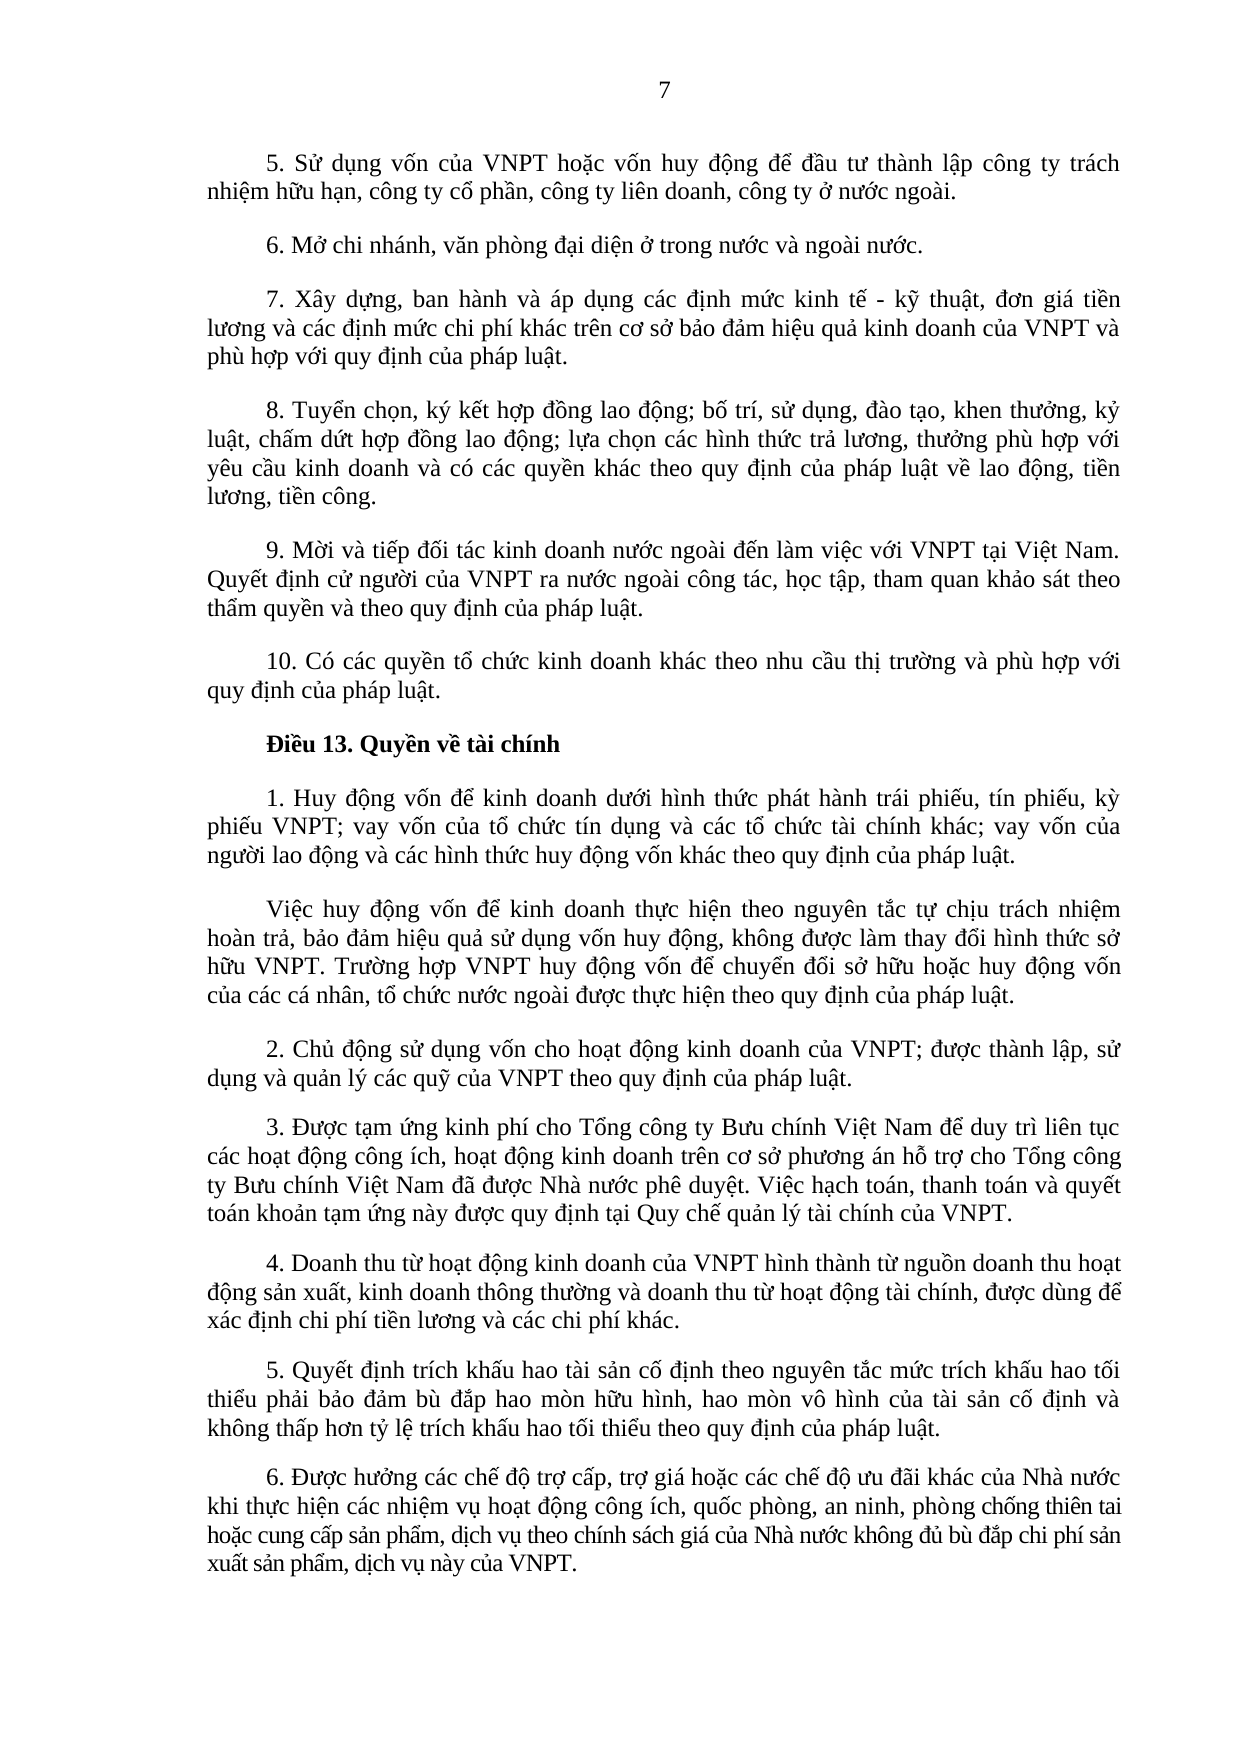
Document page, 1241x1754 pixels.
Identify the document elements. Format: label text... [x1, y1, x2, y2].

text 1. Huy động vốn để kinh doanh dưới hình thức phát hành trái phiếu, tín phiếu, kỳ phiếu VNPT; vay vốn của tổ chức tín dụng và các tổ chức tài chính khác; vay vốn của người lao động và các hình thức huy động vốn khác theo quy định của pháp luật. [207, 783, 1122, 869]
text 4. Doanh thu từ hoạt động kinh doanh của VNPT hình thành từ nguồn doanh thu hoạt động sản xuất, kinh doanh thông thường và doanh thu từ hoạt động tài chính, được dùng để xác định chi phí tiền lương và các chi phí khác. [207, 1248, 1122, 1334]
text 7. Xây dựng, ban hành và áp dụng các định mức kinh tế - kỹ thuật, đơn giá tiền lương và các định mức chi phí khác trên cơ sở bảo đảm hiệu quả kinh doanh của VNPT và phù hợp với quy định của pháp luật. [207, 284, 1122, 370]
text 8. Tuyển chọn, ký kết hợp đồng lao động; bố trí, sử dụng, đào tạo, khen thưởng, kỷ luật, chấm dứt hợp đồng lao động; lựa chọn các hình thức trả lương, thưởng phù hợp với yêu cầu kinh doanh và có các quyền khác theo quy định của pháp luật về lao động, tiền lương, tiền công. [207, 395, 1122, 510]
text Điều 13. Quyền về tài chính [207, 729, 1122, 758]
text 3. Được tạm ứng kinh phí cho Tổng công ty Bưu chính Việt Nam để duy trì liên tục các hoạt động công ích, hoạt động kinh doanh trên cơ sở phương án hỗ trợ cho Tổng công ty Bưu chính Việt Nam đã được Nhà nước phê duyệt. Việc hạch toán, thanh toán và quyết toán khoản tạm ứng này được quy định tại Quy chế quản lý tài chính của VNPT. [207, 1112, 1122, 1227]
text 5. Quyết định trích khấu hao tài sản cố định theo nguyên tắc mức trích khấu hao tối thiểu phải bảo đảm bù đắp hao mòn hữu hình, hao mòn vô hình của tài sản cố định và không thấp hơn tỷ lệ trích khấu hao tối thiểu theo quy định của pháp luật. [207, 1355, 1122, 1441]
text 9. Mời và tiếp đối tác kinh doanh nước ngoài đến làm việc với VNPT tại Việt Nam. Quyết định cử người của VNPT ra nước ngoài công tác, học tập, tham quan khảo sát theo thẩm quyền và theo quy định của pháp luật. [207, 535, 1122, 621]
text 10. Có các quyền tổ chức kinh doanh khác theo nhu cầu thị trường và phù hợp với quy định của pháp luật. [207, 646, 1122, 704]
text 5. Sử dụng vốn của VNPT hoặc vốn huy động để đầu tư thành lập công ty trách nhiệm hữu hạn, công ty cổ phần, công ty liên doanh, công ty ở nước ngoài. [207, 148, 1122, 205]
text 2. Chủ động sử dụng vốn cho hoạt động kinh doanh của VNPT; được thành lập, sử dụng và quản lý các quỹ của VNPT theo quy định của pháp luật. [207, 1034, 1122, 1091]
text 6. Mở chi nhánh, văn phòng đại diện ở trong nước và ngoài nước. [207, 230, 1122, 259]
text Việc huy động vốn để kinh doanh thực hiện theo nguyên tắc tự chịu trách nhiệm hoàn trả, bảo đảm hiệu quả sử dụng vốn huy động, không được làm thay đổi hình thức sở hữu VNPT. Trường hợp VNPT huy động vốn để chuyển đổi sở hữu hoặc huy động vốn của các cá nhân, tổ chức nước ngoài được thực hiện theo quy định của pháp luật. [207, 894, 1122, 1009]
text 6. Được hưởng các chế độ trợ cấp, trợ giá hoặc các chế độ ưu đãi khác của Nhà nước khi thực hiện các nhiệm vụ hoạt động công ích, quốc phòng, an ninh, phòng chống thiên tai hoặc cung cấp sản phẩm, dịch vụ theo chính sách giá của Nhà nước không đủ bù đắp chi phí sản xuất sản phẩm, dịch vụ này của VNPT. [207, 1462, 1122, 1577]
